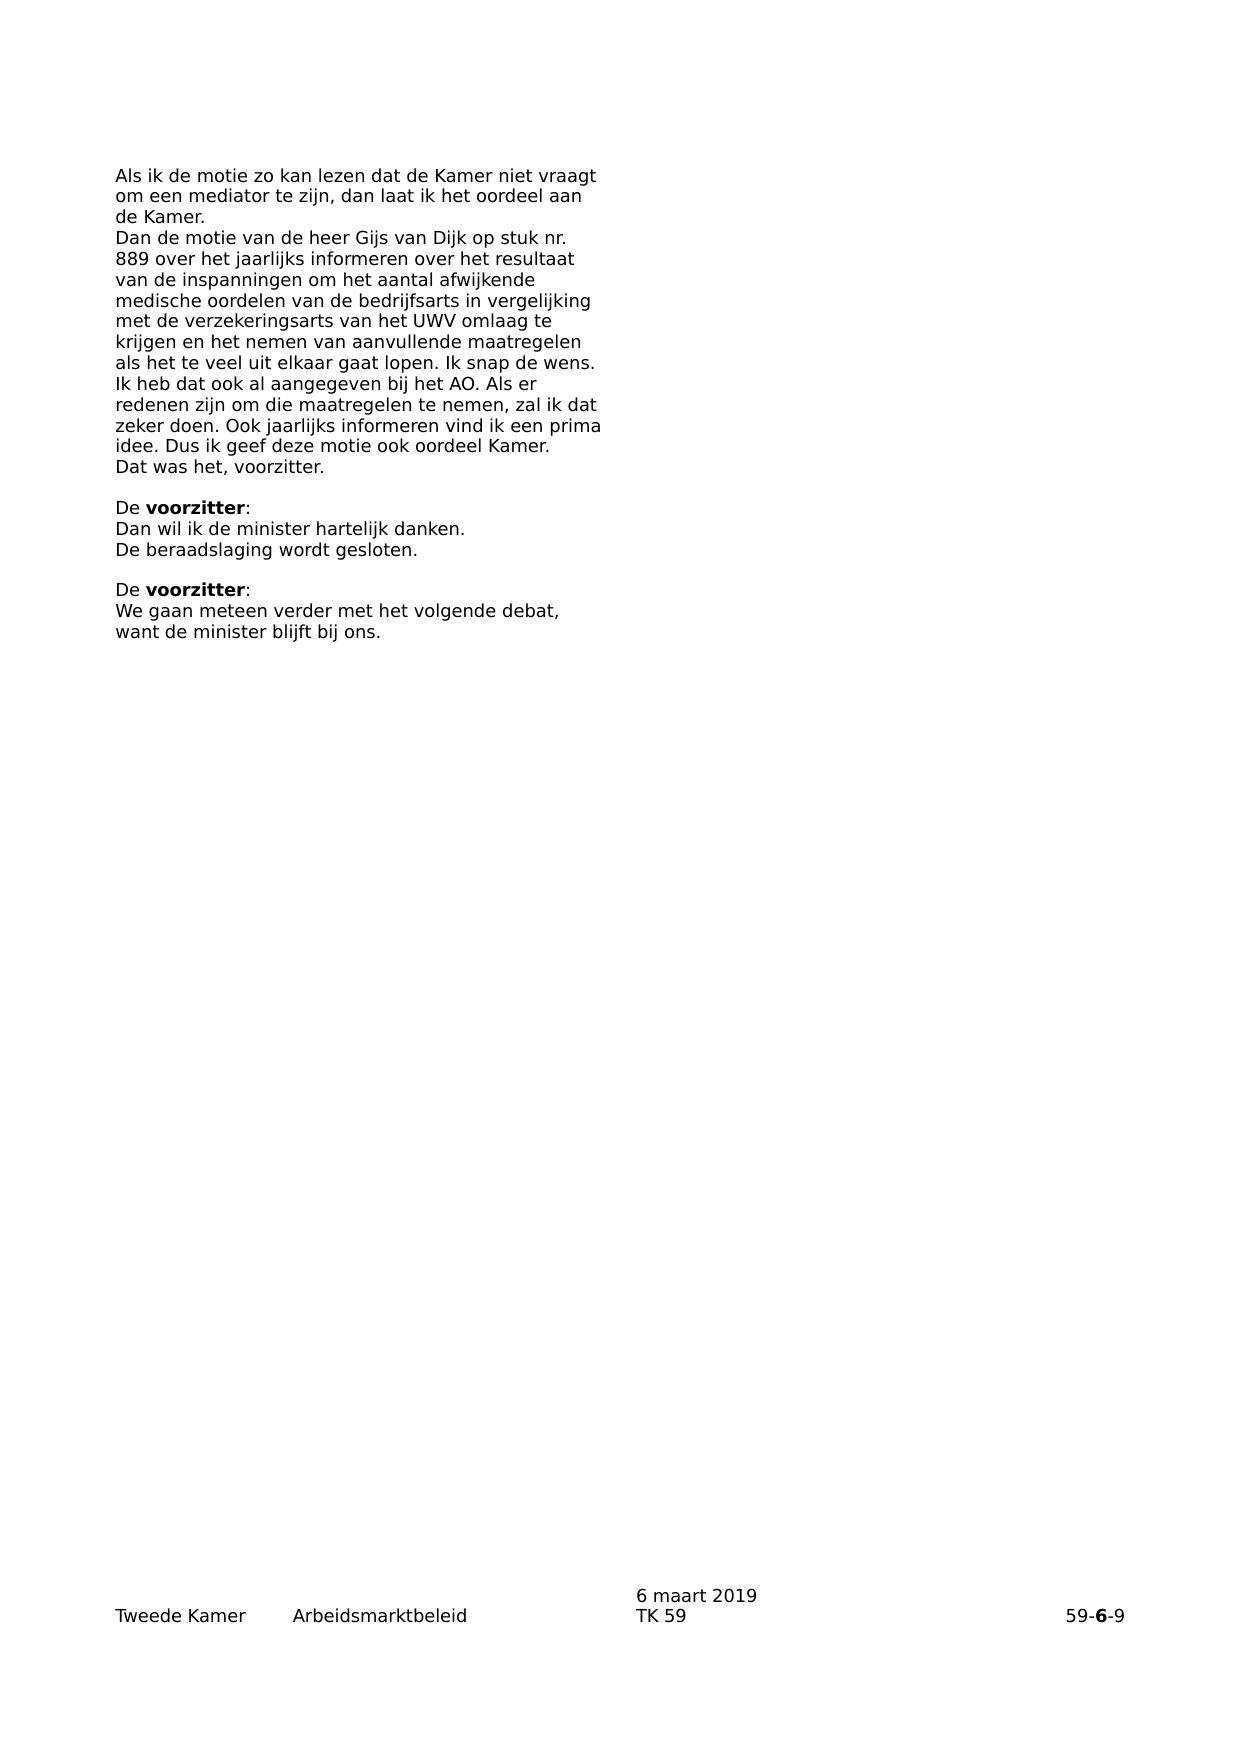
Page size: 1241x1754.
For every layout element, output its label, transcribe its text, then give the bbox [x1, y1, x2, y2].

text Dan de motie van de heer Gijs van Dijk op stuk nr. 889 over het jaarlijks informeren over het resultaat van de inspanningen om het aantal afwijkende medische oordelen van de bedrijfsarts in vergelijking met de verzekeringsarts van het UWV omlaag te krijgen en het nemen van aanvullende maatregelen als het te veel uit elkaar gaat lopen. Ik snap de wens. Ik heb dat ook al aangegeven bij het AO. Als er redenen zijn om die maatregelen te nemen, zal ik dat zeker doen. Ook jaarlijks informeren vind ik een prima idee. Dus ik geef deze motie ook oordeel Kamer. [115, 228, 605, 457]
text De voorzitter: [115, 498, 605, 518]
text De voorzitter: [115, 580, 605, 601]
text Als ik de motie zo kan lezen dat de Kamer niet vraagt om een mediator te zijn, dan laat ik het oordeel aan de Kamer. [115, 165, 605, 228]
text Dat was het, voorzitter. [115, 457, 605, 478]
text De beraadslaging wordt gesloten. [115, 539, 605, 560]
text Dan wil ik de minister hartelijk danken. [115, 518, 605, 539]
text We gaan meteen verder met het volgende debat, want de minister blijft bij ons. [115, 601, 605, 643]
